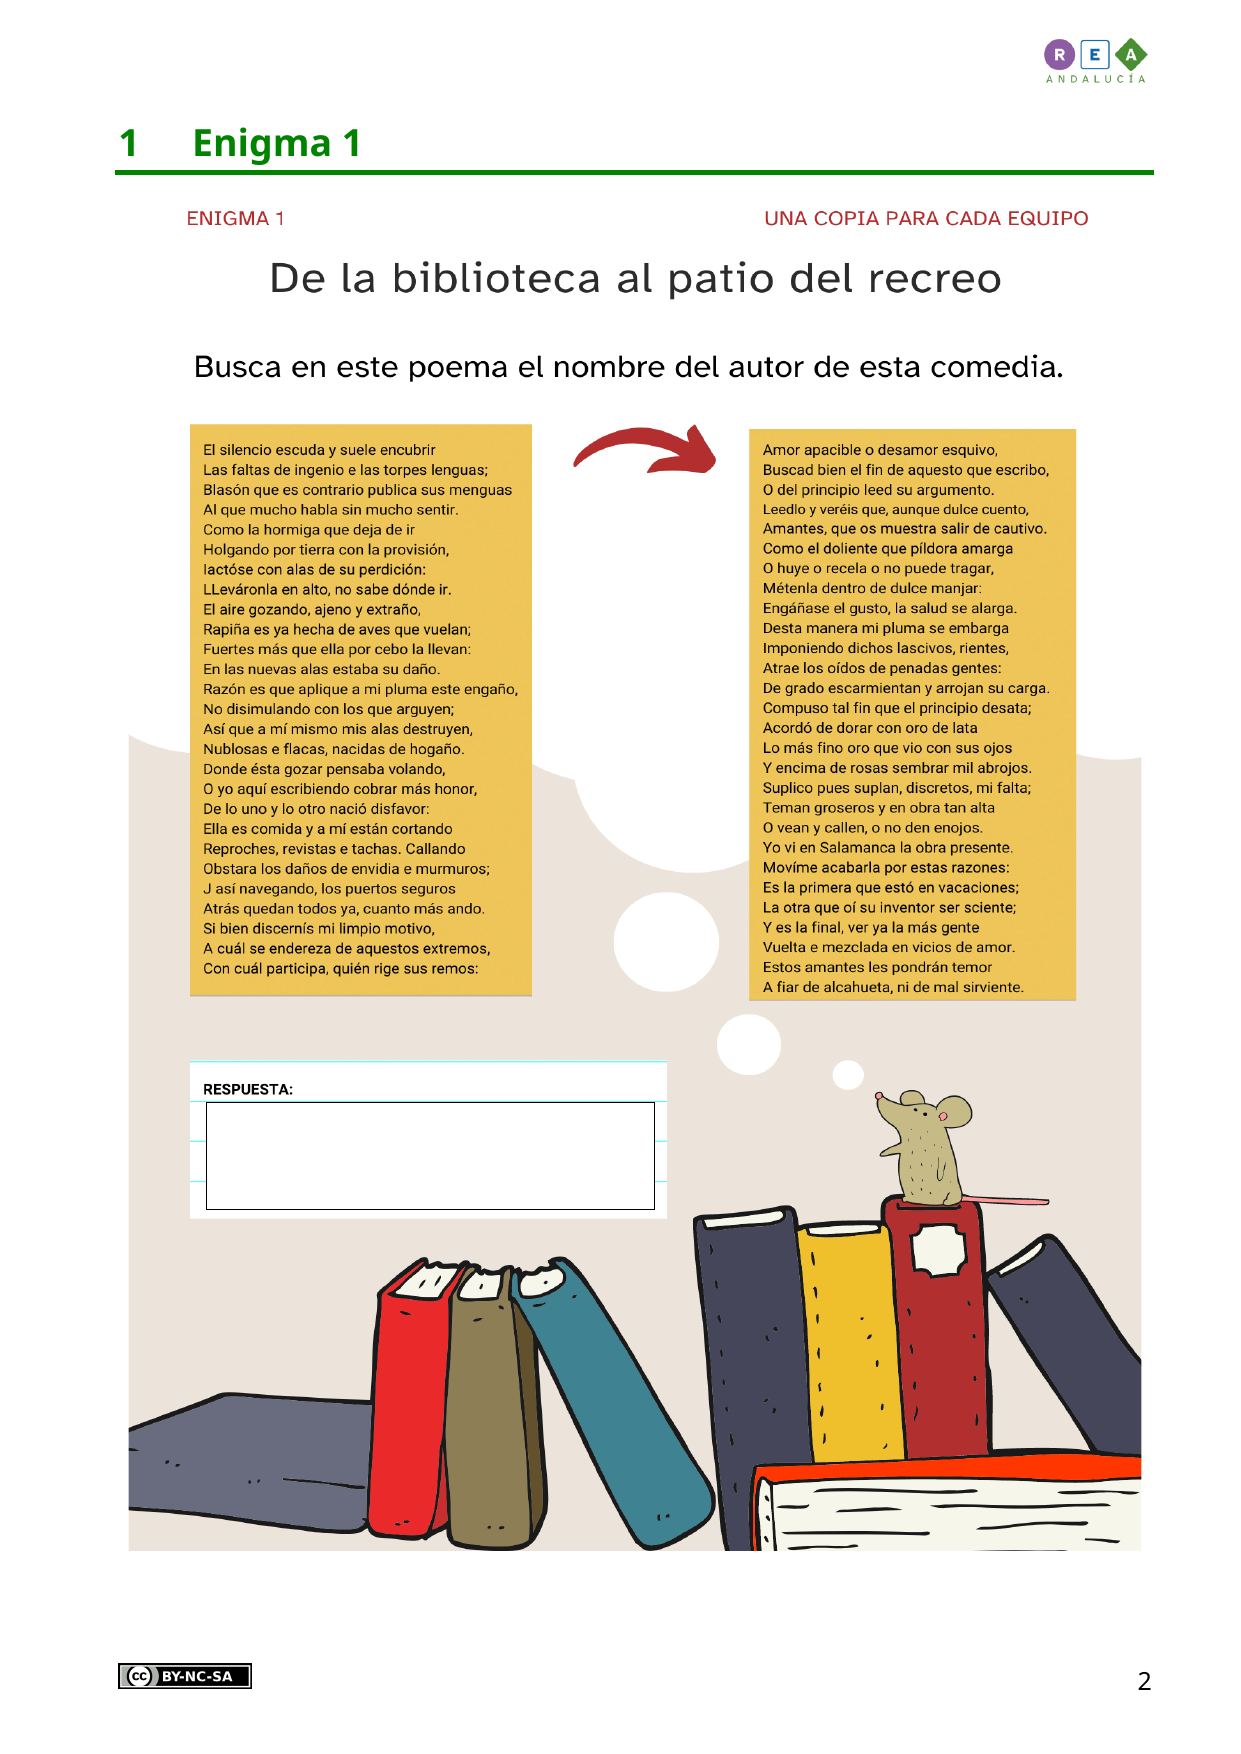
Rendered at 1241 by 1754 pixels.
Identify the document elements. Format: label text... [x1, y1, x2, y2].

picture [1039, 33, 1152, 88]
picture [118, 1663, 536, 1698]
subtitle Enigma 1 [115, 113, 1154, 170]
picture [128, 194, 1142, 1551]
